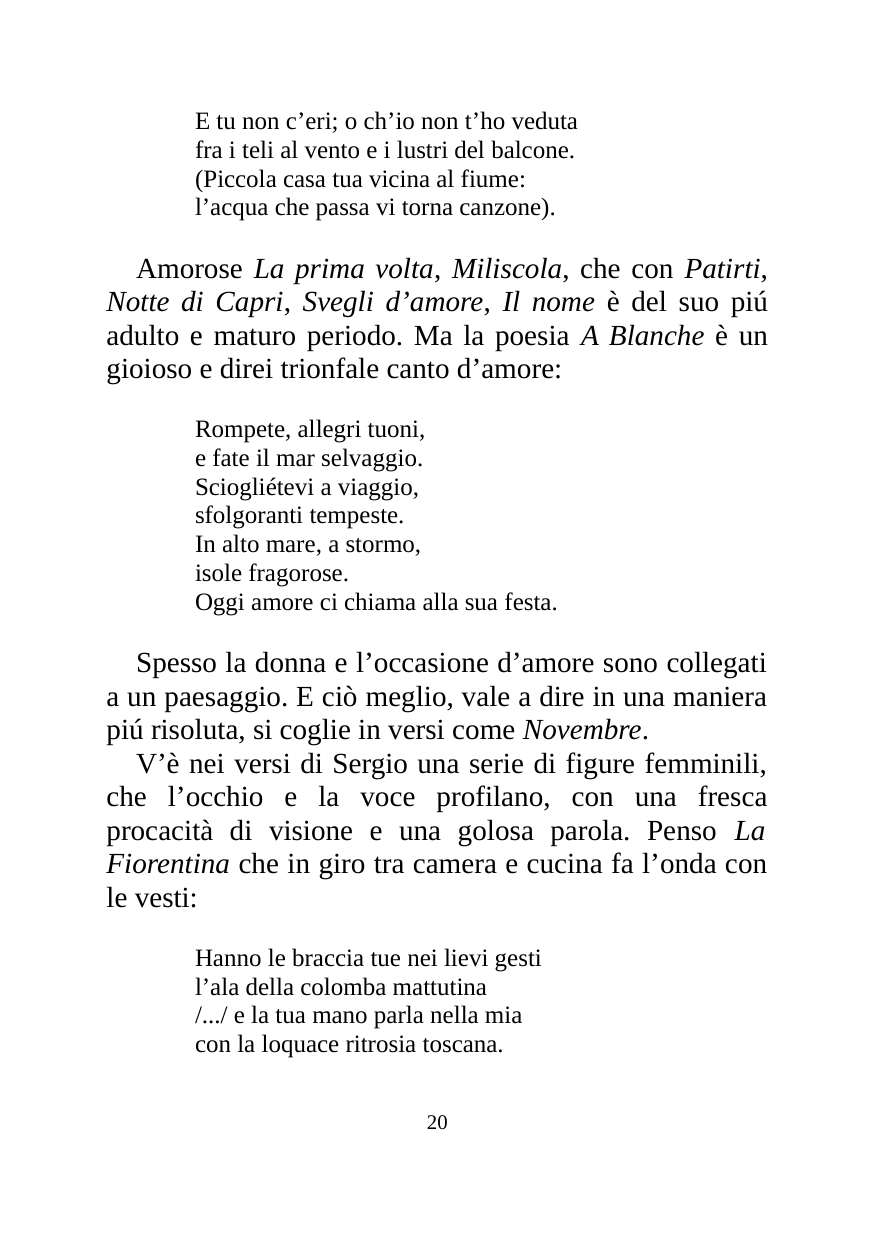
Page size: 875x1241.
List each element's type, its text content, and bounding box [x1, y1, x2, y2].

text Amorose La prima volta, Miliscola, che con Patirti, Notte di Capri, Svegli d’amore, Il nome è del suo piú adulto e maturo periodo. Ma la poesia A Blanche è un gioioso e direi trionfale canto d’amore: [106, 251, 768, 385]
text Spesso la donna e l’occasione d’amore sono collegati a un paesaggio. E ciò meglio, vale a dire in una maniera piú risoluta, si coglie in versi come Novembre. [106, 645, 768, 746]
text Hanno le braccia tue nei lievi gesti l’ala della colomba mattutina /.../ e la tua mano parla nella mia con la loquace ritrosia toscana. [195, 943, 768, 1058]
text Rompete, allegri tuoni, e fate il mar selvaggio. Sciogliétevi a viaggio, sfolgoranti tempeste. In alto mare, a stormo, isole fragorose. Oggi amore ci chiama alla sua festa. [195, 414, 768, 616]
text V’è nei versi di Sergio una serie di figure femminili, che l’occhio e la voce profilano, con una fresca procacità di visione e una golosa parola. Penso La Fiorentina che in giro tra camera e cucina fa l’onda con le vesti: [106, 746, 768, 913]
text E tu non c’eri; o ch’io non t’ho veduta fra i teli al vento e i lustri del balcone. (Piccola casa tua vicina al fiume: l’acqua che passa vi torna canzone). [195, 106, 768, 221]
